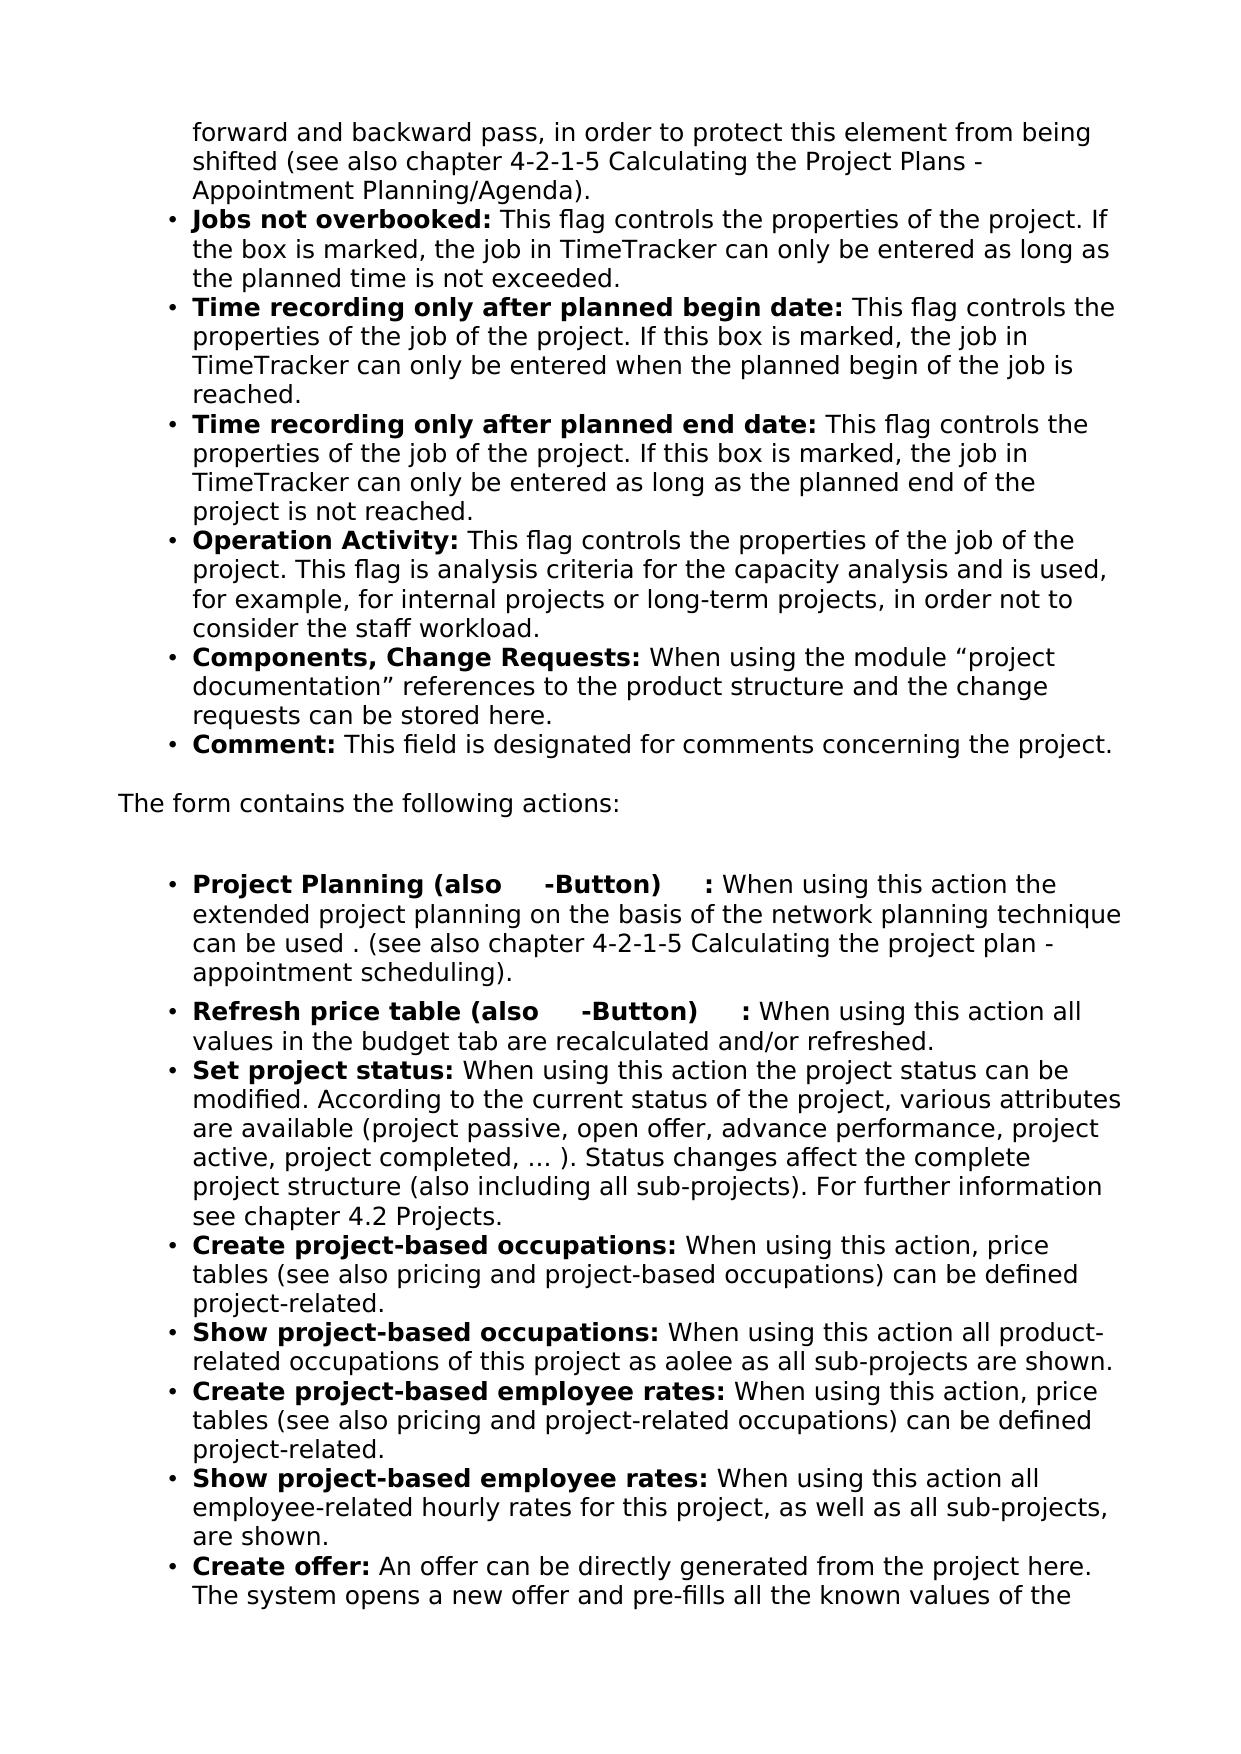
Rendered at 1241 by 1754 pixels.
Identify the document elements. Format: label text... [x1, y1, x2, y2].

list Show project-based employee rates: When using this action all employee-related hourly rates for this project, as well as all sub-projects, are shown. [177, 1464, 1122, 1552]
list Create project-based employee rates: When using this action, price tables (see also pricing and project-related occupations) can be defined project-related. [177, 1377, 1122, 1464]
list Time recording only after planned begin date: This flag controls the properties of the job of the project. If this box is marked, the job in TimeTracker can only be entered when the planned begin of the job is reached. [177, 293, 1122, 410]
list Project Planning (also -Button) : When using this action the extended project planning on the basis of the network planning technique can be used . (see also chapter 4-2-1-5 Calculating the project plan - appointment scheduling). [177, 860, 1122, 987]
list Operation Activity: This flag controls the properties of the job of the project. This flag is analysis criteria for the capacity analysis and is used, for example, for internal projects or long-term projects, in order not to consider the staff workload. [177, 526, 1122, 643]
list Components, Change Requests: When using the module “project documentation” references to the product structure and the change requests can be stored here. [177, 643, 1122, 731]
list Comment: This field is designated for comments concerning the project. [177, 731, 1122, 760]
list Create project-based occupations: When using this action, price tables (see also pricing and project-based occupations) can be defined project-related. [177, 1231, 1122, 1318]
list Jobs not overbooked: This flag controls the properties of the project. If the box is marked, the job in TimeTracker can only be entered as long as the planned time is not exceeded. [177, 206, 1122, 293]
list Show project-based occupations: When using this action all product-related occupations of this project as aolee as all sub-projects are shown. [177, 1318, 1122, 1377]
list Time recording only after planned end date: This flag controls the properties of the job of the project. If this box is marked, the job in TimeTracker can only be entered as long as the planned end of the project is not reached. [177, 410, 1122, 526]
list Refresh price table (also -Button) : When using this action all values in the budget tab are recalculated and/or refreshed. [177, 987, 1122, 1056]
text The form contains the following actions: [118, 789, 1122, 818]
list Set project status: When using this action the project status can be modified. According to the current status of the project, various attributes are available (project passive, open offer, advance performance, project active, project completed, ... ). Status changes affect the complete project structure (also including all sub-projects). For further information see chapter 4.2 Projects. [177, 1056, 1122, 1231]
list Create offer: An offer can be directly generated from the project here. The system opens a new offer and pre-fills all the known values of the [177, 1552, 1122, 1610]
list forward and backward pass, in order to protect this element from being shifted (see also chapter 4-2-1-5 Calculating the Project Plans - Appointment Planning/Agenda). [177, 118, 1122, 206]
